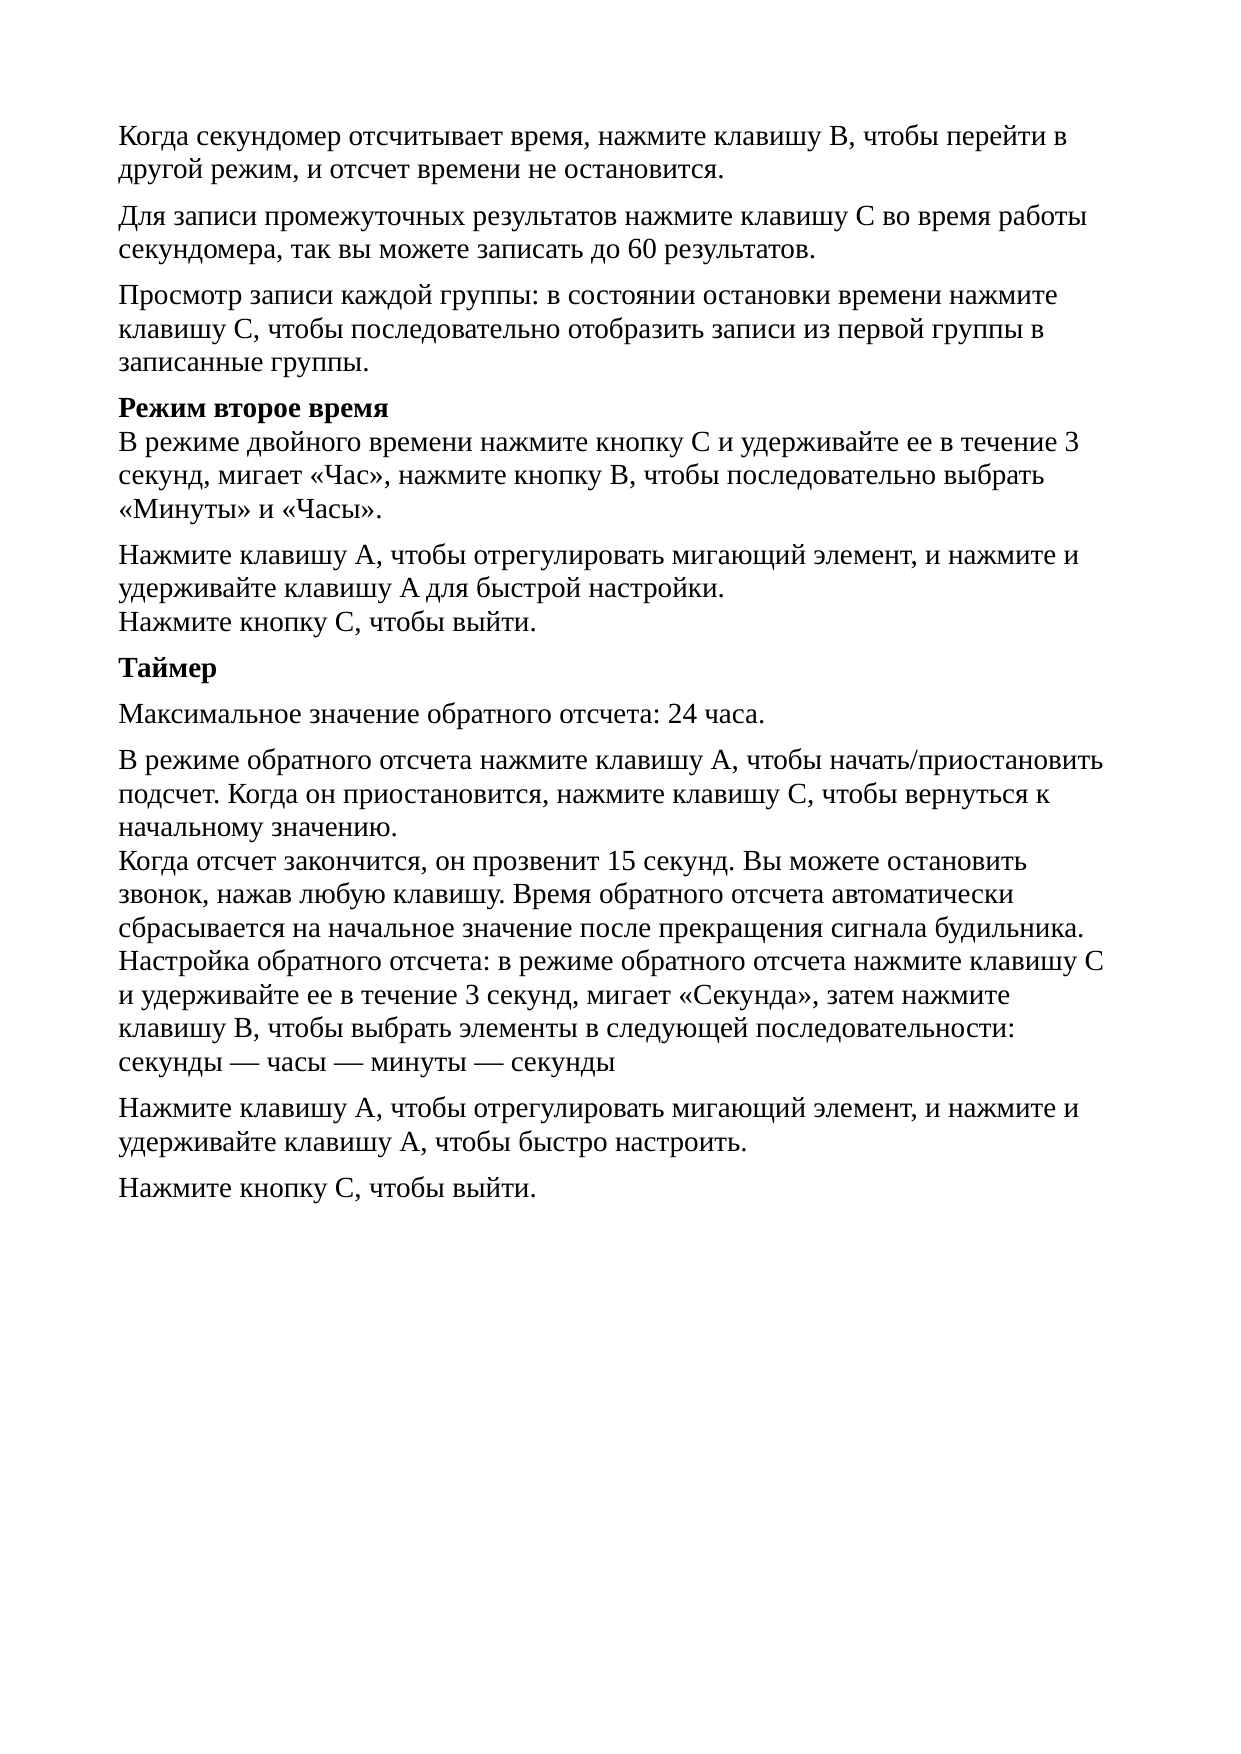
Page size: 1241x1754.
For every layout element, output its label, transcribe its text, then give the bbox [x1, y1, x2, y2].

text Когда отсчет закончится, он прозвенит 15 секунд. Вы можете остановить звонок, нажав любую клавишу. Время обратного отсчета автоматически сбрасывается на начальное значение после прекращения сигнала будильника. Настройка обратного отсчета: в режиме обратного отсчета нажмите клавишу C и удерживайте ее в течение 3 секунд, мигает «Секунда», затем нажмите клавишу B, чтобы выбрать элементы в следующей последовательности: секунды — часы — минуты — секунды [118, 843, 1122, 1078]
text В режиме двойного времени нажмите кнопку C и удерживайте ее в течение 3 секунд, мигает «Час», нажмите кнопку B, чтобы последовательно выбрать «Минуты» и «Часы». [118, 424, 1122, 524]
text В режиме обратного отсчета нажмите клавишу А, чтобы начать/приостановить подсчет. Когда он приостановится, нажмите клавишу С, чтобы вернуться к начальному значению. [118, 742, 1122, 843]
text Таймер [118, 650, 1122, 684]
text Нажмите клавишу A, чтобы отрегулировать мигающий элемент, и нажмите и удерживайте клавишу A, чтобы быстро настроить. [118, 1090, 1122, 1157]
text Для записи промежуточных результатов нажмите клавишу С во время работы секундомера, так вы можете записать до 60 результатов. [118, 198, 1122, 265]
text Просмотр записи каждой группы: в состоянии остановки времени нажмите клавишу C, чтобы последовательно отобразить записи из первой группы в записанные группы. [118, 277, 1122, 378]
text Когда секундомер отсчитывает время, нажмите клавишу B, чтобы перейти в другой режим, и отсчет времени не остановится. [118, 118, 1122, 185]
text Режим второе время [118, 390, 1122, 424]
text Нажмите клавишу A, чтобы отрегулировать мигающий элемент, и нажмите и удерживайте клавишу A для быстрой настройки. [118, 537, 1122, 604]
text Максимальное значение обратного отсчета: 24 часа. [118, 696, 1122, 730]
text Нажмите кнопку C, чтобы выйти. [118, 604, 1122, 638]
text Нажмите кнопку C, чтобы выйти. [118, 1170, 1122, 1203]
